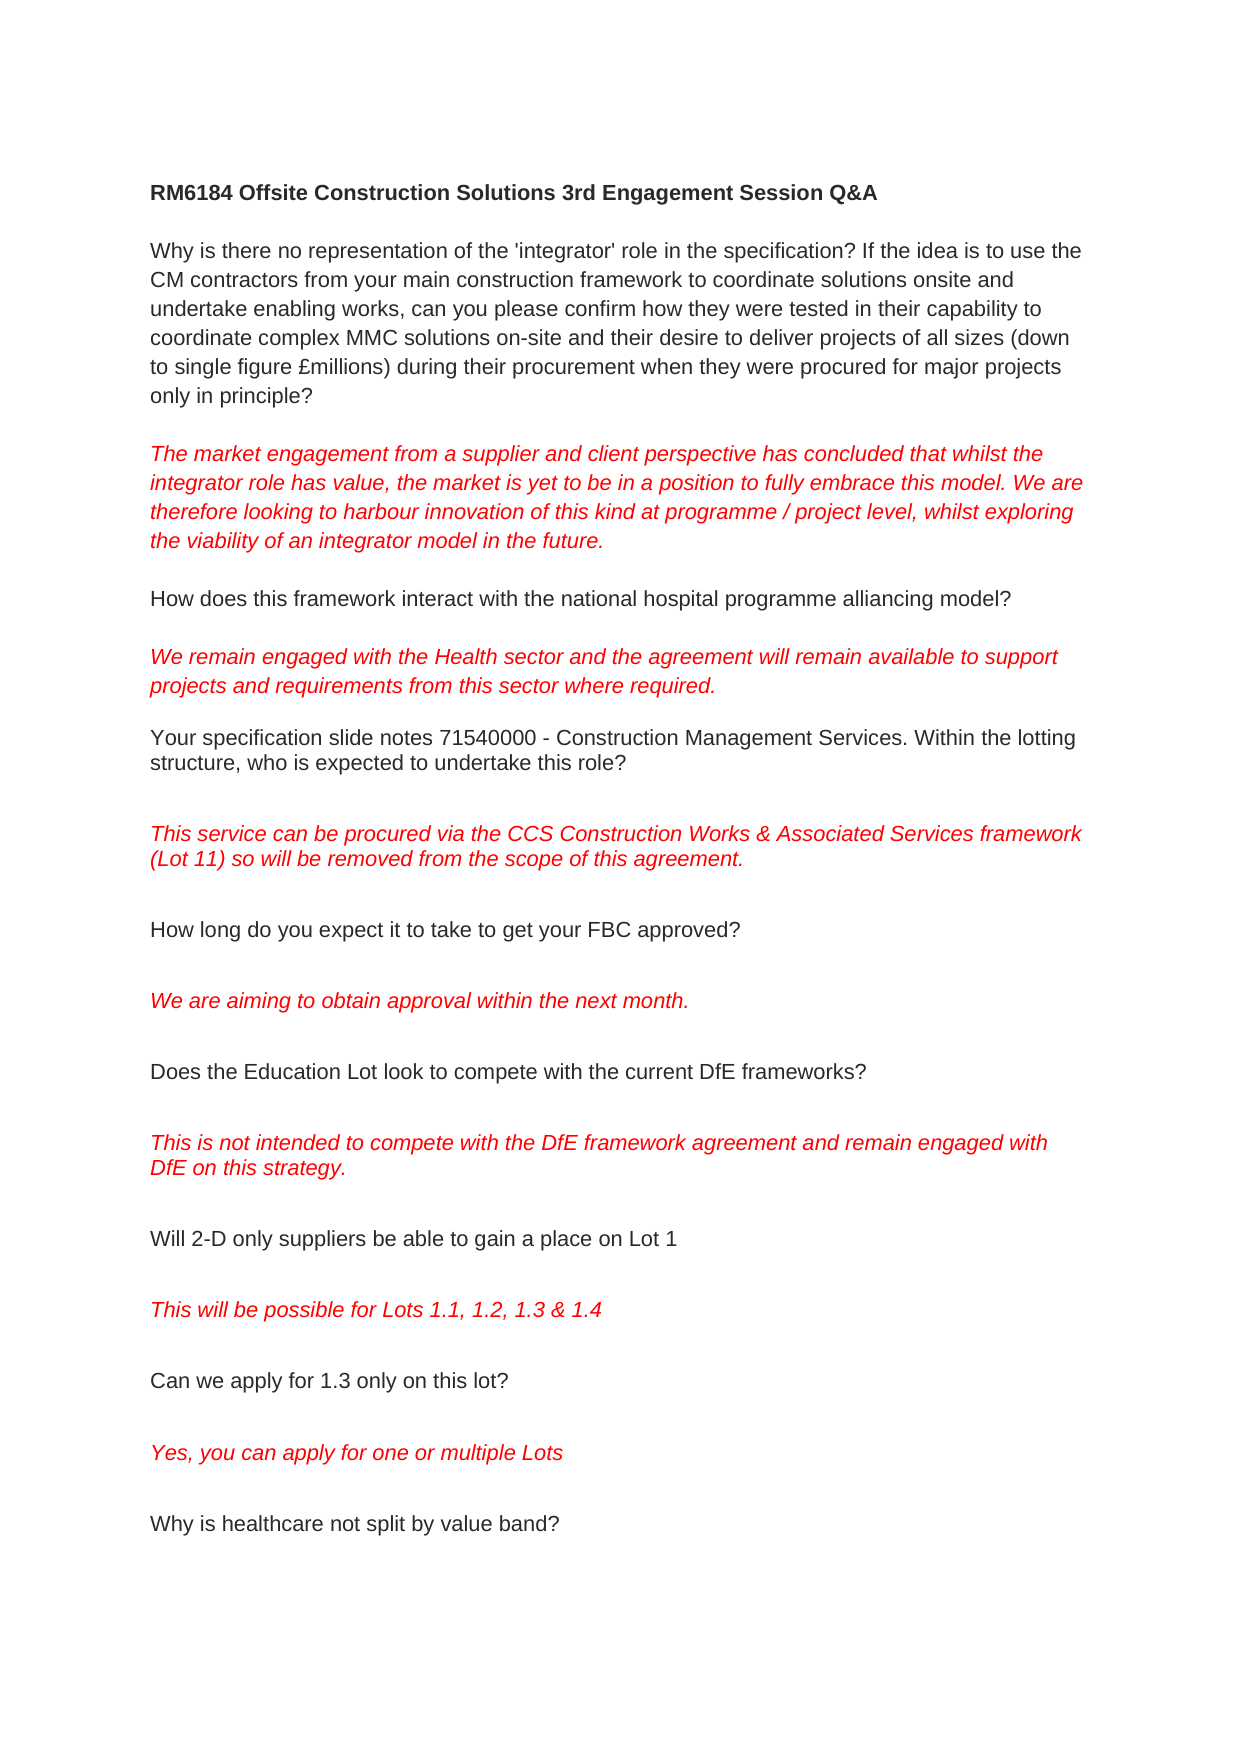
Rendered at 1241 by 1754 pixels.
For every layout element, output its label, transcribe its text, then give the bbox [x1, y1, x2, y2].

text Will 2-D only suppliers be able to gain a place on Lot 1 [150, 1226, 1090, 1251]
text Can we apply for 1.3 only on this lot? [150, 1368, 1090, 1393]
text How long do you expect it to take to get your FBC approved? [150, 917, 1090, 942]
text This service can be procured via the CCS Construction Works & Associated Services framework (Lot 11) so will be removed from the scope of this agreement. [150, 821, 1090, 871]
text RM6184 Offsite Construction Solutions 3rd Engagement Session Q&A [150, 180, 1090, 205]
text We remain engaged with the Health sector and the agreement will remain available to support projects and requirements from this sector where required. [150, 643, 1090, 698]
text How does this framework interact with the national hospital programme alliancing model? [150, 586, 1090, 611]
text Why is there no representation of the 'integrator' role in the specification? If the idea is to use the CM contractors from your main construction framework to coordinate solutions onsite and undertake enabling works, can you please confirm how they were tested in their capability to coordinate complex MMC solutions on-site and their desire to deliver projects of all sizes (down to single figure £millions) during their procurement when they were procured for major projects only in principle? [150, 238, 1090, 408]
text This will be possible for Lots 1.1, 1.2, 1.3 & 1.4 [150, 1297, 1090, 1322]
text Does the Education Lot look to compete with the current DfE frameworks? [150, 1059, 1090, 1084]
text The market engagement from a supplier and client perspective has concluded that whilst the integrator role has value, the market is yet to be in a position to fully embrace this model. We are therefore looking to harbour innovation of this kind at programme / project level, whilst exploring the viability of an integrator model in the future. [150, 441, 1090, 553]
text Yes, you can apply for one or multiple Lots [150, 1439, 1090, 1464]
text This is not intended to compete with the DfE framework agreement and remain engaged with DfE on this strategy. [150, 1130, 1090, 1180]
text We are aiming to obtain approval within the next month. [150, 988, 1090, 1013]
text Why is healthcare not split by value band? [150, 1510, 1090, 1536]
text Your specification slide notes 71540000 - Construction Management Services. Within the lotting structure, who is expected to undertake this role? [150, 724, 1090, 775]
